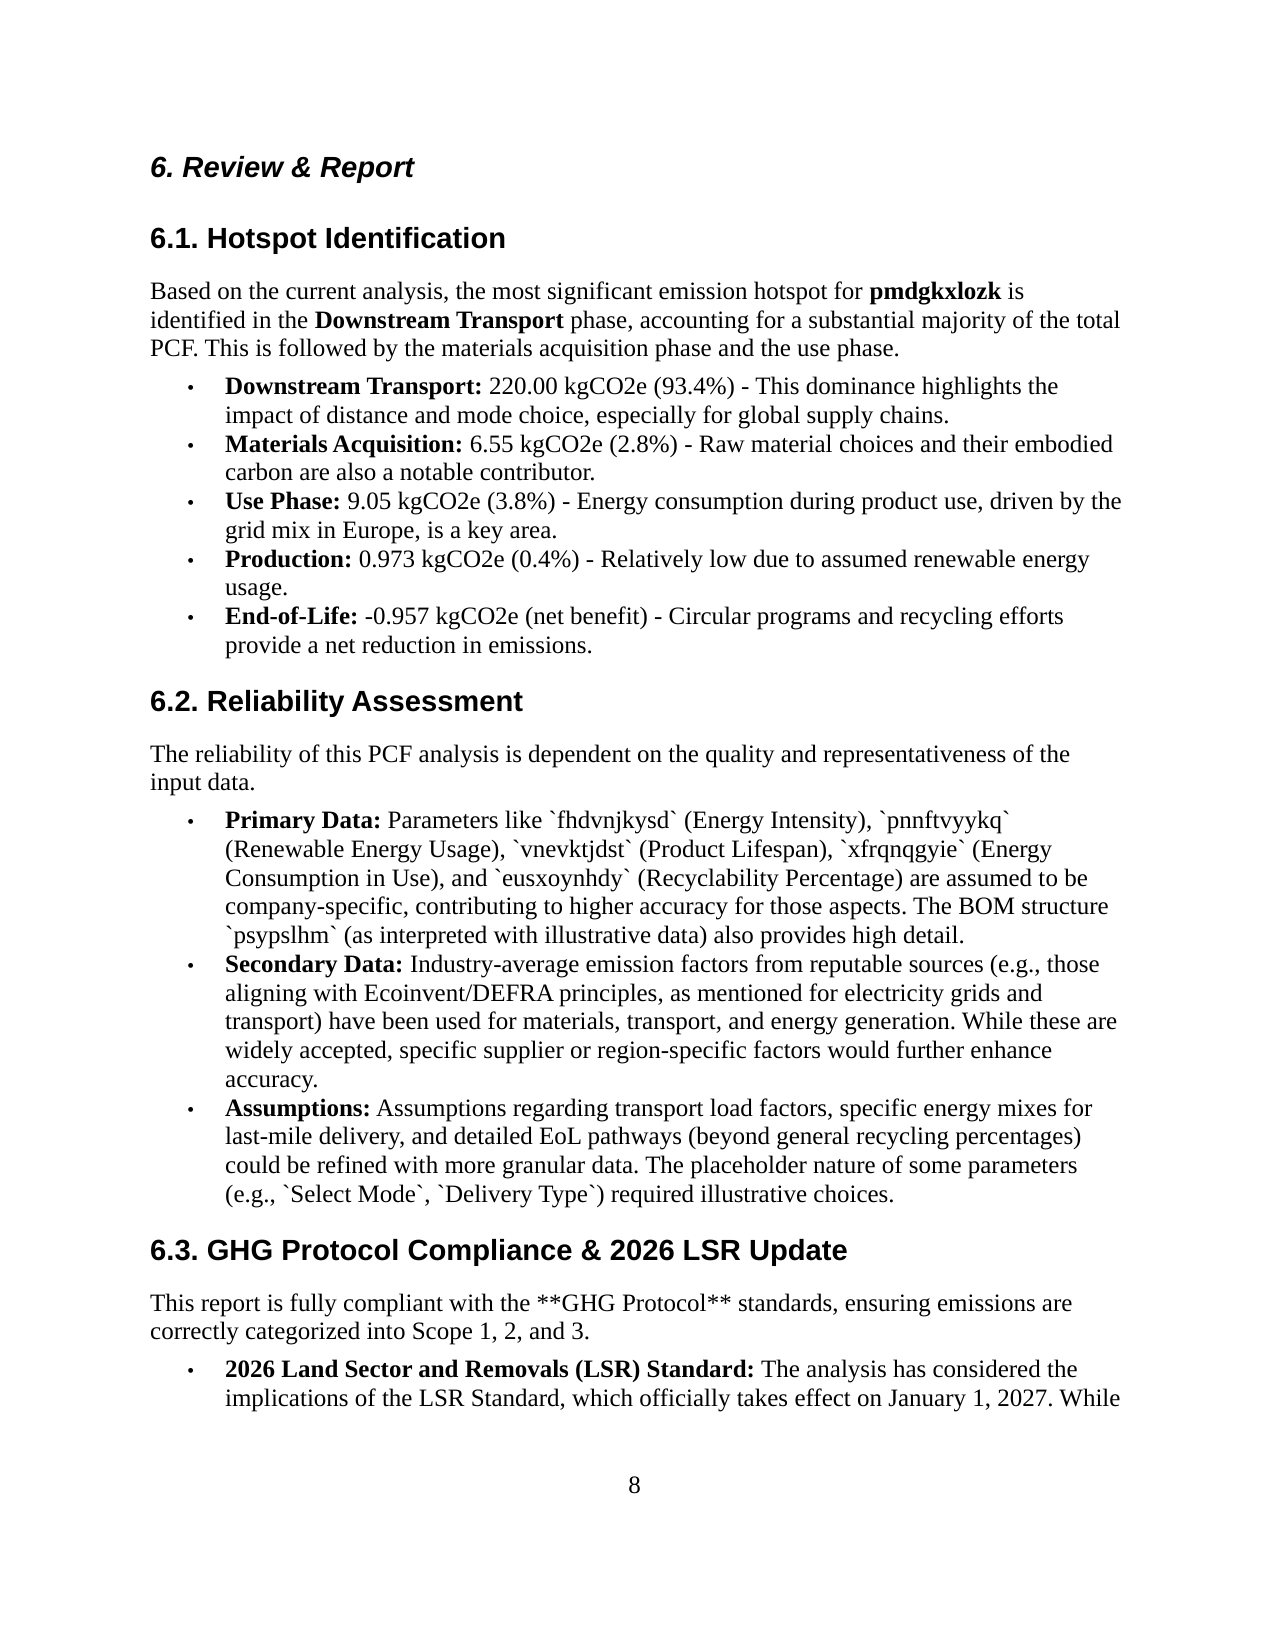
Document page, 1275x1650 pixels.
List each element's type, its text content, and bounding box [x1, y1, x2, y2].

text The reliability of this PCF analysis is dependent on the quality and representativeness of the input data. [150, 739, 1125, 796]
list End-of-Life: -0.957 kgCO2e (net benefit) - Circular programs and recycling efforts provide a net reduction in emissions. [187, 601, 1125, 659]
list Assumptions: Assumptions regarding transport load factors, specific energy mixes for last-mile delivery, and detailed EoL pathways (beyond general recycling percentages) could be refined with more granular data. The placeholder nature of some parameters (e.g., `Select Mode`, `Delivery Type`) required illustrative choices. [187, 1093, 1125, 1208]
list Materials Acquisition: 6.55 kgCO2e (2.8%) - Raw material choices and their embodied carbon are also a notable contributor. [187, 429, 1125, 486]
list Primary Data: Parameters like `fhdvnjkysd` (Energy Intensity), `pnnftvyykq` (Renewable Energy Usage), `vnevktjdst` (Product Lifespan), `xfrqnqgyie` (Energy Consumption in Use), and `eusxoynhdy` (Recyclability Percentage) are assumed to be company-specific, contributing to higher accuracy for those aspects. The BOM structure `psypslhm` (as interpreted with illustrative data) also provides high detail. [187, 805, 1125, 949]
text Based on the current analysis, the most significant emission hotspot for pmdgkxlozk is identified in the Downstream Transport phase, accounting for a substantial majority of the total PCF. This is followed by the materials acquisition phase and the use phase. [150, 276, 1125, 362]
text This report is fully compliant with the **GHG Protocol** standards, ensuring emissions are correctly categorized into Scope 1, 2, and 3. [150, 1288, 1125, 1345]
subtitle 6. Review & Report [150, 150, 1125, 183]
list Downstream Transport: 220.00 kgCO2e (93.4%) - This dominance highlights the impact of distance and mode choice, especially for global supply chains. [187, 371, 1125, 429]
list Use Phase: 9.05 kgCO2e (3.8%) - Energy consumption during product use, driven by the grid mix in Europe, is a key area. [187, 486, 1125, 544]
subtitle 6.1. Hotspot Identification [150, 221, 1125, 254]
list Production: 0.973 kgCO2e (0.4%) - Relatively low due to assumed renewable energy usage. [187, 544, 1125, 601]
subtitle 6.3. GHG Protocol Compliance & 2026 LSR Update [150, 1233, 1125, 1266]
list Secondary Data: Industry-average emission factors from reputable sources (e.g., those aligning with Ecoinvent/DEFRA principles, as mentioned for electricity grids and transport) have been used for materials, transport, and energy generation. While these are widely accepted, specific supplier or region-specific factors would further enhance accuracy. [187, 949, 1125, 1093]
subtitle 6.2. Reliability Assessment [150, 684, 1125, 717]
list 2026 Land Sector and Removals (LSR) Standard: The analysis has considered the implications of the LSR Standard, which officially takes effect on January 1, 2027. While [187, 1354, 1125, 1412]
